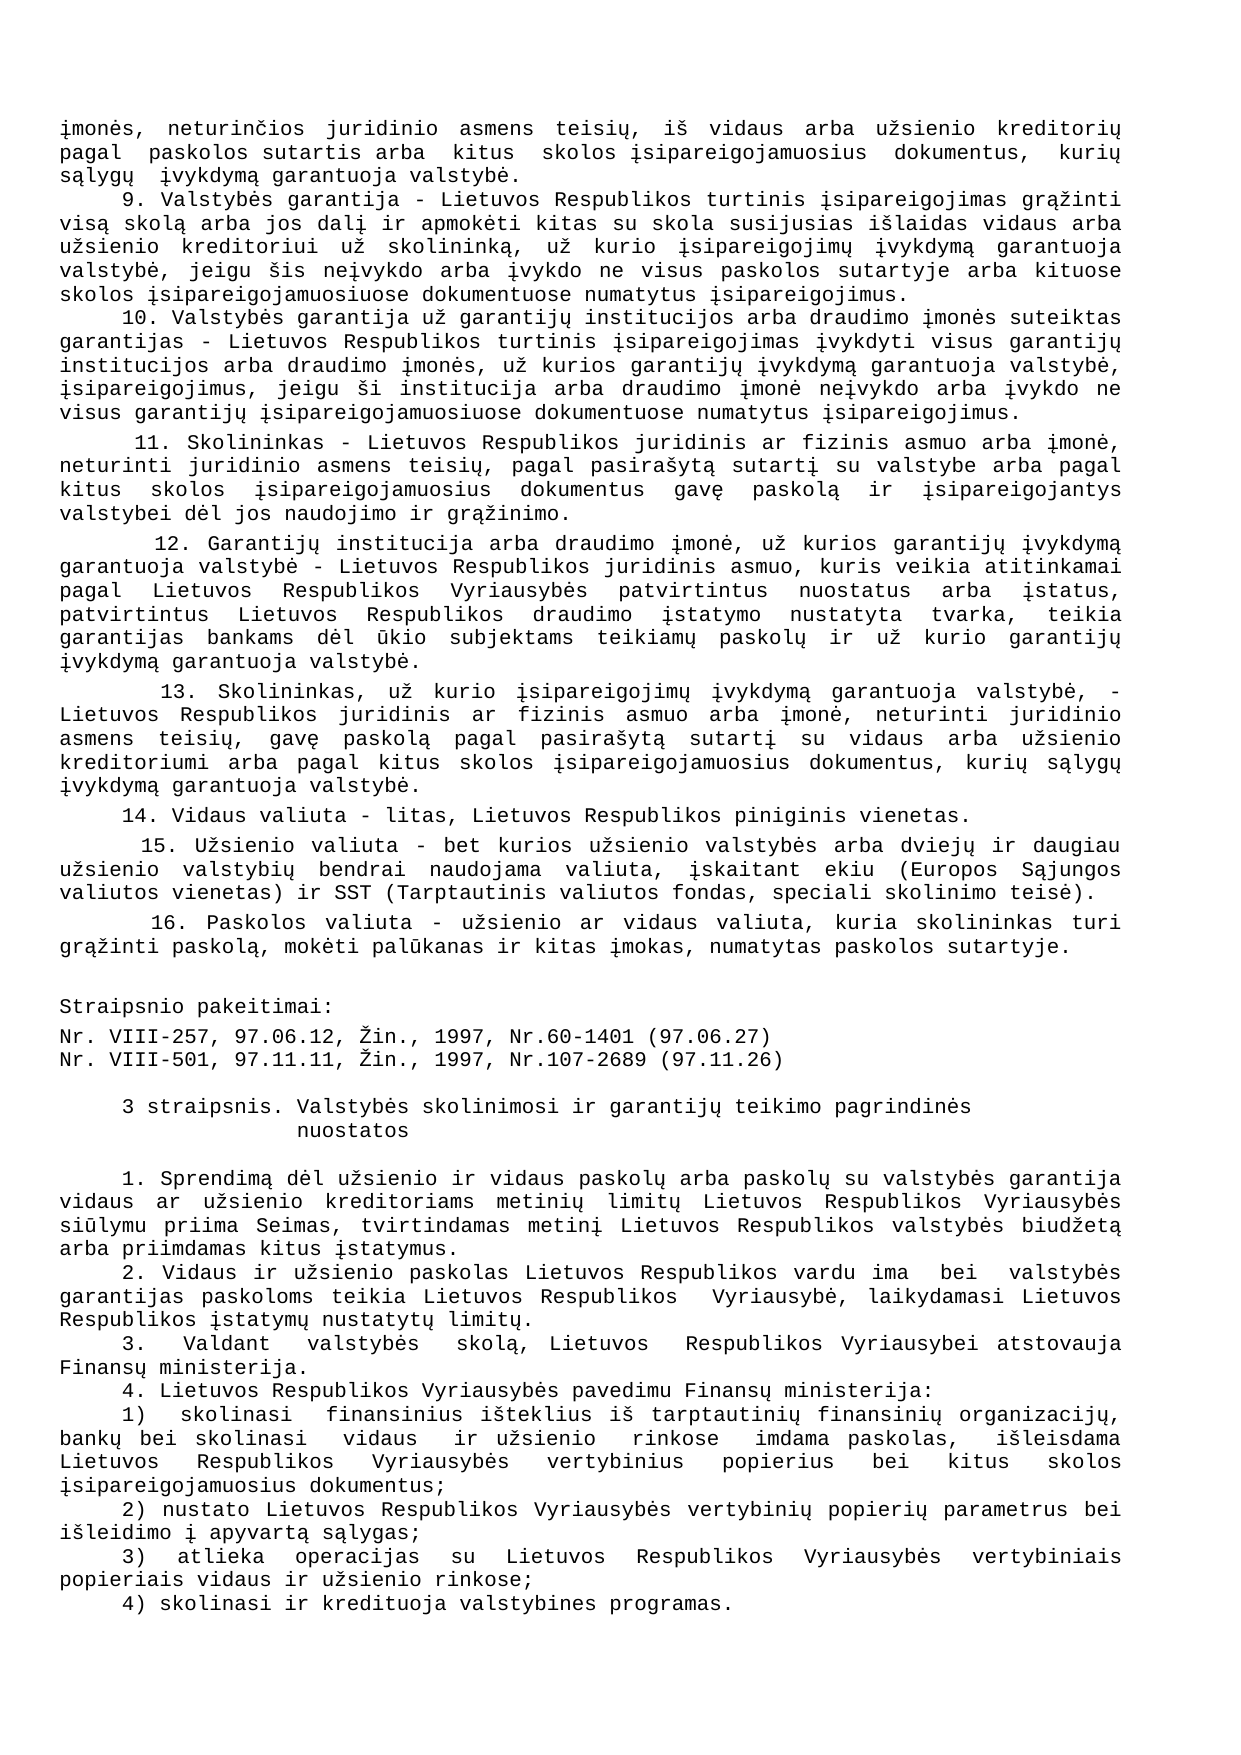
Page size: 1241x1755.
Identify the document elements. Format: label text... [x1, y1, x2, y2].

text Straipsnio pakeitimai: [59, 996, 1122, 1019]
text 2. Vidaus ir užsienio paskolas Lietuvos Respublikos vardu ima bei valstybės garantijas paskoloms teikia Lietuvos Respublikos Vyriausybė, laikydamasi Lietuvos Respublikos įstatymų nustatytų limitų. [59, 1262, 1122, 1333]
text 12. Garantijų institucija arba draudimo įmonė, už kurios garantijų įvykdymą garantuoja valstybė - Lietuvos Respublikos juridinis asmuo, kuris veikia atitinkamai pagal Lietuvos Respublikos Vyriausybės patvirtintus nuostatus arba įstatus, patvirtintus Lietuvos Respublikos draudimo įstatymo nustatyta tvarka, teikia garantijas bankams dėl ūkio subjektams teikiamų paskolų ir už kurio garantijų įvykdymą garantuoja valstybė. [59, 533, 1122, 674]
text 3) atlieka operacijas su Lietuvos Respublikos Vyriausybės vertybiniais popieriais vidaus ir užsienio rinkose; [59, 1546, 1122, 1593]
text 11. Skolininkas - Lietuvos Respublikos juridinis ar fizinis asmuo arba įmonė, neturinti juridinio asmens teisių, pagal pasirašytą sutartį su valstybe arba pagal kitus skolos įsipareigojamuosius dokumentus gavę paskolą ir įsipareigojantys valstybei dėl jos naudojimo ir grąžinimo. [59, 432, 1122, 526]
text 1) skolinasi finansinius išteklius iš tarptautinių finansinių organizacijų, bankų bei skolinasi vidaus ir užsienio rinkose imdama paskolas, išleisdama Lietuvos Respublikos Vyriausybės vertybinius popierius bei kitus skolos įsipareigojamuosius dokumentus; [59, 1404, 1122, 1498]
text 3 straipsnis. Valstybės skolinimosi ir garantijų teikimo pagrindinės [59, 1097, 1122, 1120]
text 10. Valstybės garantija už garantijų institucijos arba draudimo įmonės suteiktas garantijas - Lietuvos Respublikos turtinis įsipareigojimas įvykdyti visus garantijų institucijos arba draudimo įmonės, už kurios garantijų įvykdymą garantuoja valstybė, įsipareigojimus, jeigu ši institucija arba draudimo įmonė neįvykdo arba įvykdo ne visus garantijų įsipareigojamuosiuose dokumentuose numatytus įsipareigojimus. [59, 307, 1122, 426]
text Nr. VIII-501, 97.11.11, Žin., 1997, Nr.107-2689 (97.11.26) [59, 1049, 1122, 1073]
text nuostatos [59, 1120, 1122, 1144]
text 1. Sprendimą dėl užsienio ir vidaus paskolų arba paskolų su valstybės garantija vidaus ar užsienio kreditoriams metinių limitų Lietuvos Respublikos Vyriausybės siūlymu priima Seimas, tvirtindamas metinį Lietuvos Respublikos valstybės biudžetą arba priimdamas kitus įstatymus. [59, 1167, 1122, 1262]
text įmonės, neturinčios juridinio asmens teisių, iš vidaus arba užsienio kreditorių pagal paskolos sutartis arba kitus skolos įsipareigojamuosius dokumentus, kurių sąlygų įvykdymą garantuoja valstybė. [59, 118, 1122, 189]
text 14. Vidaus valiuta - litas, Lietuvos Respublikos piniginis vienetas. [59, 805, 1122, 829]
text 16. Paskolos valiuta - užsienio ar vidaus valiuta, kuria skolininkas turi grąžinti paskolą, mokėti palūkanas ir kitas įmokas, numatytas paskolos sutartyje. [59, 912, 1122, 959]
text 4. Lietuvos Respublikos Vyriausybės pavedimu Finansų ministerija: [59, 1380, 1122, 1404]
text 13. Skolininkas, už kurio įsipareigojimų įvykdymą garantuoja valstybė, - Lietuvos Respublikos juridinis ar fizinis asmuo arba įmonė, neturinti juridinio asmens teisių, gavę paskolą pagal pasirašytą sutartį su vidaus arba užsienio kreditoriumi arba pagal kitus skolos įsipareigojamuosius dokumentus, kurių sąlygų įvykdymą garantuoja valstybė. [59, 681, 1122, 799]
text 2) nustato Lietuvos Respublikos Vyriausybės vertybinių popierių parametrus bei išleidimo į apyvartą sąlygas; [59, 1498, 1122, 1546]
text 3. Valdant valstybės skolą, Lietuvos Respublikos Vyriausybei atstovauja Finansų ministerija. [59, 1333, 1122, 1380]
text Nr. VIII-257, 97.06.12, Žin., 1997, Nr.60-1401 (97.06.27) [59, 1026, 1122, 1049]
text 9. Valstybės garantija - Lietuvos Respublikos turtinis įsipareigojimas grąžinti visą skolą arba jos dalį ir apmokėti kitas su skola susijusias išlaidas vidaus arba užsienio kreditoriui už skolininką, už kurio įsipareigojimų įvykdymą garantuoja valstybė, jeigu šis neįvykdo arba įvykdo ne visus paskolos sutartyje arba kituose skolos įsipareigojamuosiuose dokumentuose numatytus įsipareigojimus. [59, 189, 1122, 307]
text 4) skolinasi ir kredituoja valstybines programas. [59, 1593, 1122, 1617]
text 15. Užsienio valiuta - bet kurios užsienio valstybės arba dviejų ir daugiau užsienio valstybių bendrai naudojama valiuta, įskaitant ekiu (Europos Sąjungos valiutos vienetas) ir SST (Tarptautinis valiutos fondas, speciali skolinimo teisė). [59, 835, 1122, 906]
